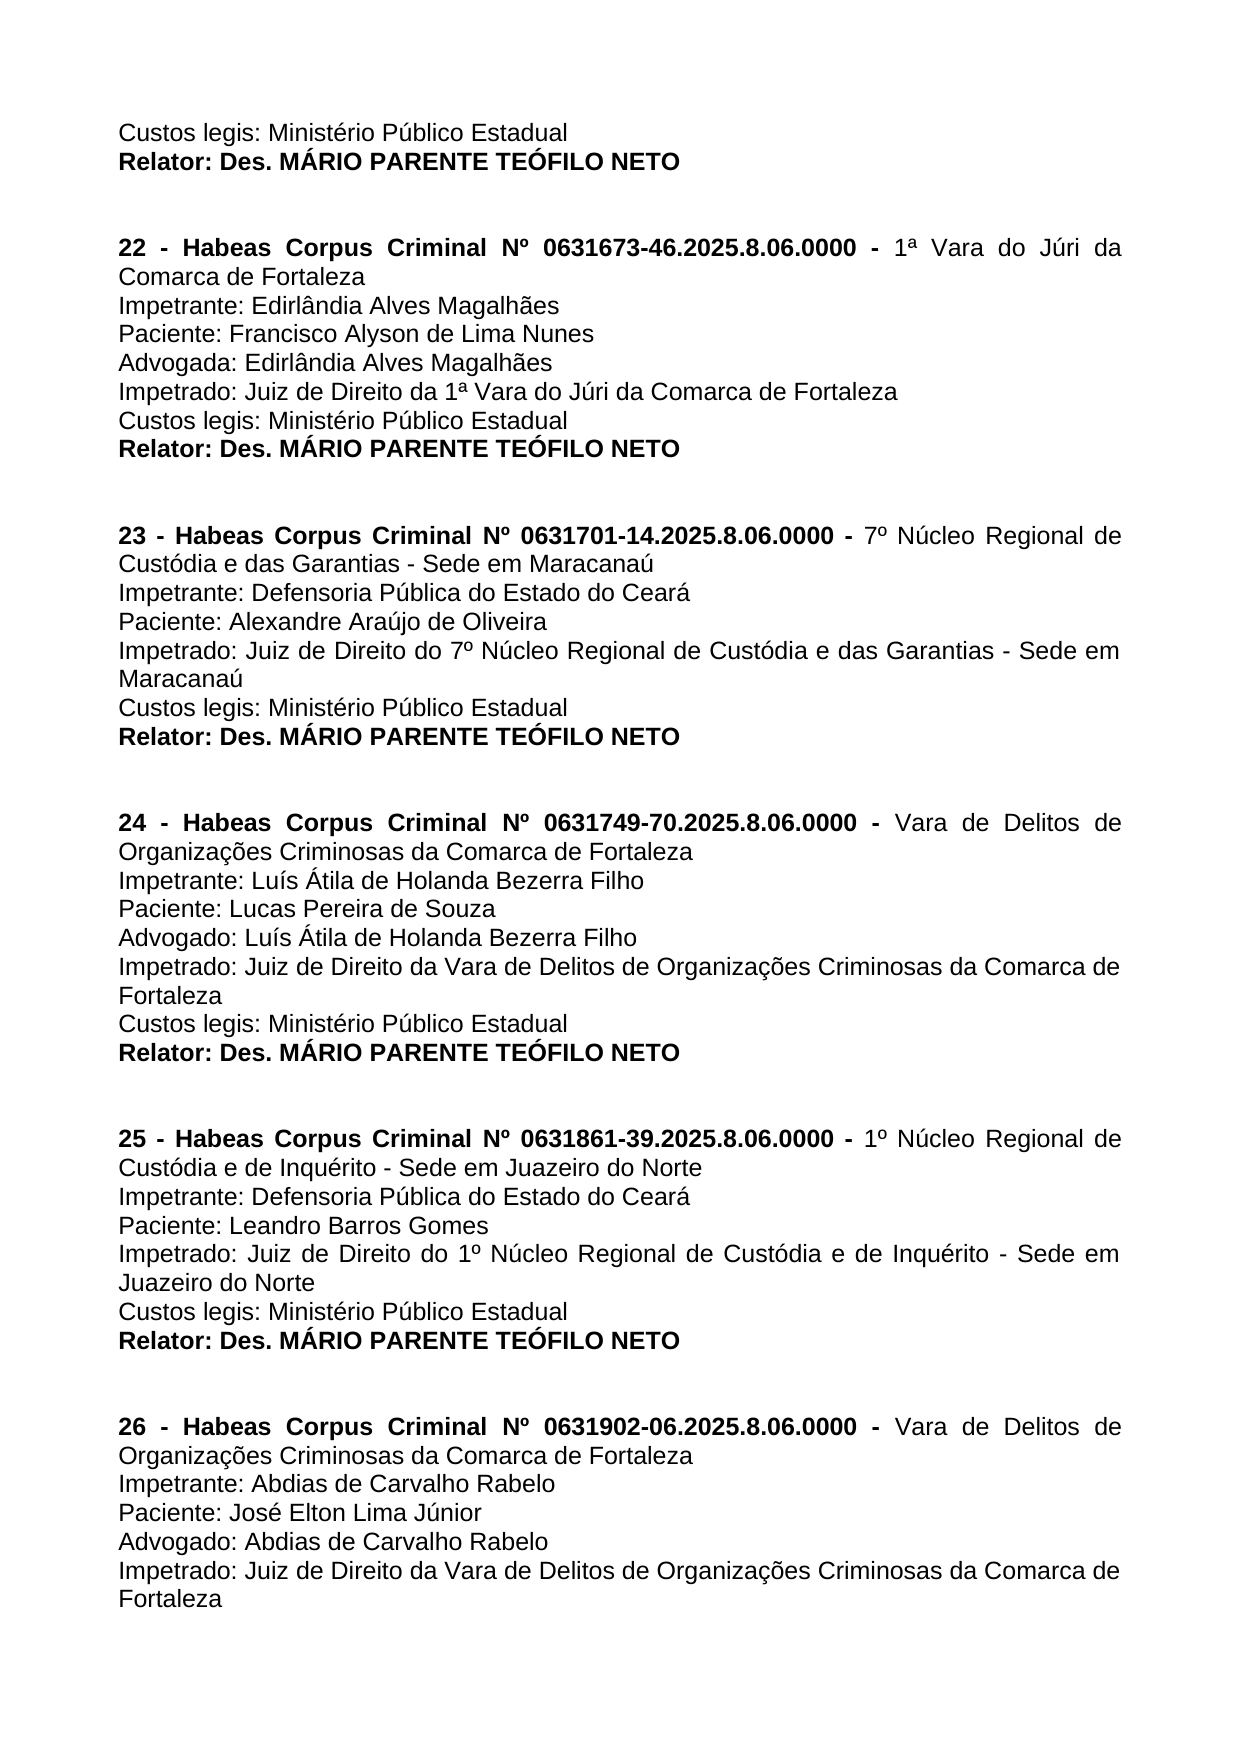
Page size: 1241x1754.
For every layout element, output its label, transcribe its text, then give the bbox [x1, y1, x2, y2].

text Custos legis: Ministério Público Estadual [118, 406, 1122, 434]
text Relator: Des. MÁRIO PARENTE TEÓFILO NETO [118, 722, 1122, 751]
text Relator: Des. MÁRIO PARENTE TEÓFILO NETO [118, 147, 1122, 176]
text Impetrado: Juiz de Direito do 1º Núcleo Regional de Custódia e de Inquérito - Sede em Juazeiro do Norte [118, 1239, 1122, 1297]
text Paciente: Alexandre Araújo de Oliveira [118, 607, 1122, 636]
text Impetrado: Juiz de Direito do 7º Núcleo Regional de Custódia e das Garantias - Sede em Maracanaú [118, 636, 1122, 693]
text Impetrante: Defensoria Pública do Estado do Ceará [118, 1182, 1122, 1211]
text Impetrante: Abdias de Carvalho Rabelo [118, 1469, 1122, 1498]
text Impetrado: Juiz de Direito da Vara de Delitos de Organizações Criminosas da Comarca de Fortaleza [118, 952, 1122, 1009]
text 26 - Habeas Corpus Criminal Nº 0631902-06.2025.8.06.0000 - Vara de Delitos de Organizações Criminosas da Comarca de Fortaleza [118, 1412, 1122, 1469]
text Advogada: Edirlândia Alves Magalhães [118, 348, 1122, 377]
text Paciente: Lucas Pereira de Souza [118, 894, 1122, 923]
text 24 - Habeas Corpus Criminal Nº 0631749-70.2025.8.06.0000 - Vara de Delitos de Organizações Criminosas da Comarca de Fortaleza [118, 808, 1122, 866]
text Impetrado: Juiz de Direito da Vara de Delitos de Organizações Criminosas da Comarca de Fortaleza [118, 1556, 1122, 1613]
text Impetrado: Juiz de Direito da 1ª Vara do Júri da Comarca de Fortaleza [118, 377, 1122, 406]
text Relator: Des. MÁRIO PARENTE TEÓFILO NETO [118, 1326, 1122, 1354]
text Advogado: Abdias de Carvalho Rabelo [118, 1527, 1122, 1556]
text Paciente: José Elton Lima Júnior [118, 1498, 1122, 1527]
text Impetrante: Luís Átila de Holanda Bezerra Filho [118, 866, 1122, 894]
text Custos legis: Ministério Público Estadual [118, 118, 1122, 147]
text Advogado: Luís Átila de Holanda Bezerra Filho [118, 923, 1122, 952]
text Relator: Des. MÁRIO PARENTE TEÓFILO NETO [118, 434, 1122, 463]
text 22 - Habeas Corpus Criminal Nº 0631673-46.2025.8.06.0000 - 1ª Vara do Júri da Comarca de Fortaleza [118, 233, 1122, 291]
text Custos legis: Ministério Público Estadual [118, 1009, 1122, 1038]
text 25 - Habeas Corpus Criminal Nº 0631861-39.2025.8.06.0000 - 1º Núcleo Regional de Custódia e de Inquérito - Sede em Juazeiro do Norte [118, 1124, 1122, 1182]
text 23 - Habeas Corpus Criminal Nº 0631701-14.2025.8.06.0000 - 7º Núcleo Regional de Custódia e das Garantias - Sede em Maracanaú [118, 521, 1122, 578]
text Relator: Des. MÁRIO PARENTE TEÓFILO NETO [118, 1038, 1122, 1067]
text Custos legis: Ministério Público Estadual [118, 1297, 1122, 1326]
text Paciente: Francisco Alyson de Lima Nunes [118, 319, 1122, 348]
text Impetrante: Edirlândia Alves Magalhães [118, 291, 1122, 319]
text Paciente: Leandro Barros Gomes [118, 1211, 1122, 1239]
text Custos legis: Ministério Público Estadual [118, 693, 1122, 722]
text Impetrante: Defensoria Pública do Estado do Ceará [118, 578, 1122, 607]
